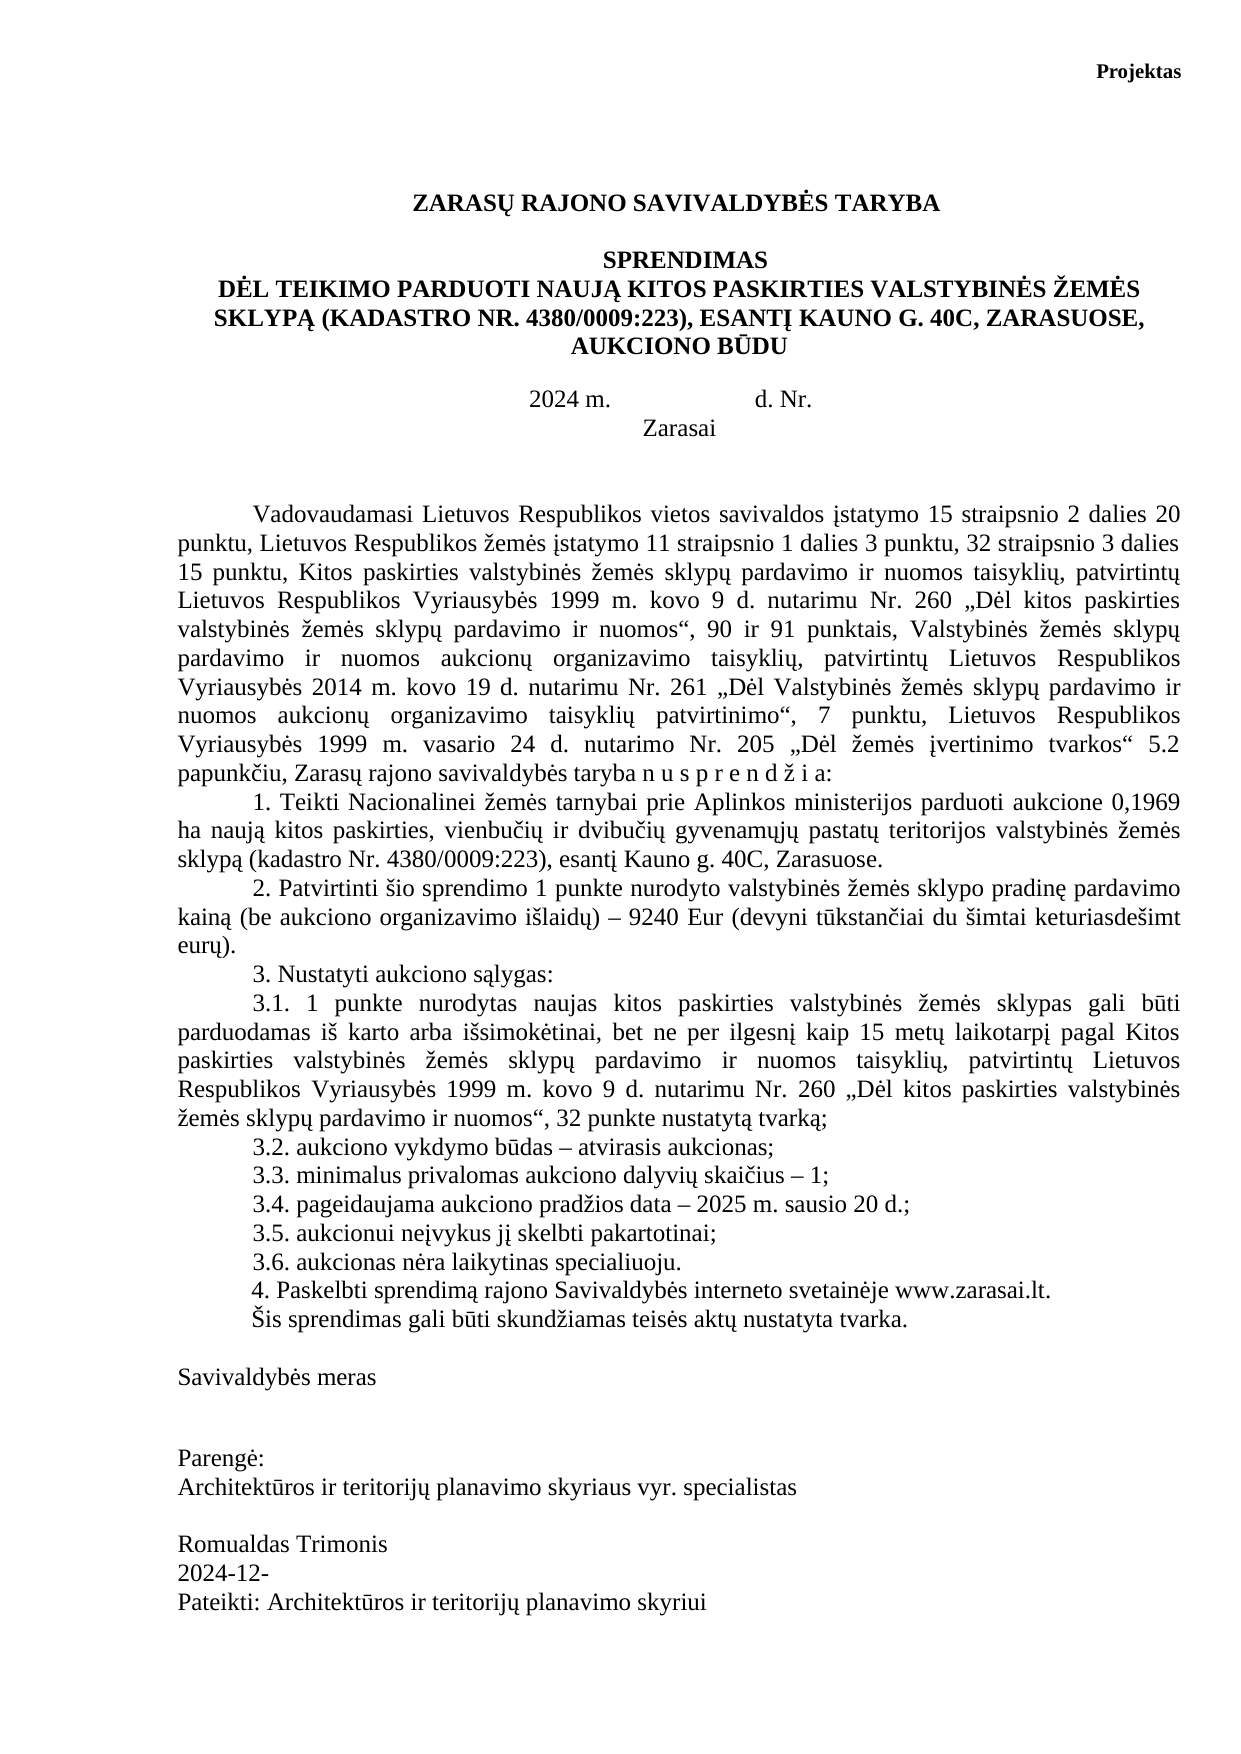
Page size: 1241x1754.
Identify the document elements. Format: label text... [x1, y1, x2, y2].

table_header [177, 118, 1181, 188]
text Architektūros ir teritorijų planavimo skyriaus vyr. specialistas [177, 1472, 1152, 1501]
table_cell [721, 442, 975, 471]
text Šis sprendimas gali būti skundžiamas teisės aktų nustatyta tvarka. [171, 1304, 1171, 1333]
text 3.6. aukcionas nėra laikytinas specialiuoju. [177, 1247, 1181, 1276]
text 3.3. minimalus privalomas aukciono dalyvių skaičius – 1; [177, 1161, 1181, 1189]
text 3. Nustatyti aukciono sąlygas: [177, 959, 1181, 988]
table_cell [975, 216, 1181, 245]
table_cell [177, 216, 721, 245]
table_cell [177, 442, 721, 471]
text Pateikti: Architektūros ir teritorijų planavimo skyriui [177, 1587, 1152, 1616]
text 4. Paskelbti sprendimą rajono Savivaldybės interneto svetainėje www.zarasai.lt. [251, 1276, 1171, 1304]
table_cell Zarasų rajono savivaldybės taryba [177, 188, 1181, 216]
text Parengė: [177, 1443, 1152, 1472]
text Romualdas Trimonis [177, 1529, 1152, 1558]
text 3.1. 1 punkte nurodytas naujas kitos paskirties valstybinės žemės sklypas gali būti parduodamas iš karto arba išsimokėtinai, bet ne per ilgesnį kaip 15 metų laikotarpį pagal Kitos paskirties valstybinės žemės sklypų pardavimo ir nuomos taisyklių, patvirtintų Lietuvos Respublikos Vyriausybės 1999 m. kovo 9 d. nutarimu Nr. 260 „Dėl kitos paskirties valstybinės žemės sklypų pardavimo ir nuomos“, 32 punkte nustatytą tvarką; [177, 988, 1181, 1132]
text 1. Teikti Nacionalinei žemės tarnybai prie Aplinkos ministerijos parduoti aukcione 0,1969 ha naują kitos paskirties, vienbučių ir dvibučių gyvenamųjų pastatų teritorijos valstybinės žemės sklypą (kadastro Nr. 4380/0009:223), esantį Kauno g. 40C, Zarasuose. [177, 787, 1181, 873]
table_cell SPRENDIMAS [177, 245, 1181, 274]
table_cell 2024 m. d. Nr. [177, 384, 1181, 413]
text 3.5. aukcionui neįvykus jį skelbti pakartotinai; [177, 1218, 1181, 1247]
text 2024-12- [177, 1558, 1152, 1587]
table_cell Zarasai [177, 413, 1181, 442]
text 3.4. pageidaujama aukciono pradžios data – 2025 m. sausio 20 d.; [177, 1189, 1181, 1218]
text 3.2. aukciono vykdymo būdas – atvirasis aukcionas; [177, 1132, 1181, 1161]
text Vadovaudamasi Lietuvos Respublikos vietos savivaldos įstatymo 15 straipsnio 2 dalies 20 punktu, Lietuvos Respublikos žemės įstatymo 11 straipsnio 1 dalies 3 punktu, 32 straipsnio 3 dalies 15 punktu, Kitos paskirties valstybinės žemės sklypų pardavimo ir nuomos taisyklių, patvirtintų Lietuvos Respublikos Vyriausybės 1999 m. kovo 9 d. nutarimu Nr. 260 „Dėl kitos paskirties valstybinės žemės sklypų pardavimo ir nuomos“, 90 ir 91 punktais, Valstybinės žemės sklypų pardavimo ir nuomos aukcionų organizavimo taisyklių, patvirtintų Lietuvos Respublikos Vyriausybės 2014 m. kovo 19 d. nutarimu Nr. 261 „Dėl Valstybinės žemės sklypų pardavimo ir nuomos aukcionų organizavimo taisyklių patvirtinimo“, 7 punktu, Lietuvos Respublikos Vyriausybės 1999 m. vasario 24 d. nutarimo Nr. 205 „Dėl žemės įvertinimo tvarkos“ 5.2 papunkčiu, Zarasų rajono savivaldybės taryba n u s p r e n d ž i a: [177, 499, 1181, 787]
table_cell DĖL TEIKIMO PARDUOTI NAUJĄ KITOS PASKIRTIES VALSTYBINĖS ŽEMĖS SKLYPĄ (KADASTRO NR. 4380/0009:223), ESANTĮ KAUNO G. 40C, ZARASUOSE, AUKCIONO BŪDU [177, 274, 1181, 360]
table_cell [721, 216, 975, 245]
table_cell [177, 360, 1181, 384]
text Savivaldybės meras [177, 1362, 1177, 1391]
table_cell [975, 442, 1181, 471]
text 2. Patvirtinti šio sprendimo 1 punkte nurodyto valstybinės žemės sklypo pradinę pardavimo kainą (be aukciono organizavimo išlaidų) – 9240 Eur (devyni tūkstančiai du šimtai keturiasdešimt eurų). [177, 873, 1181, 959]
